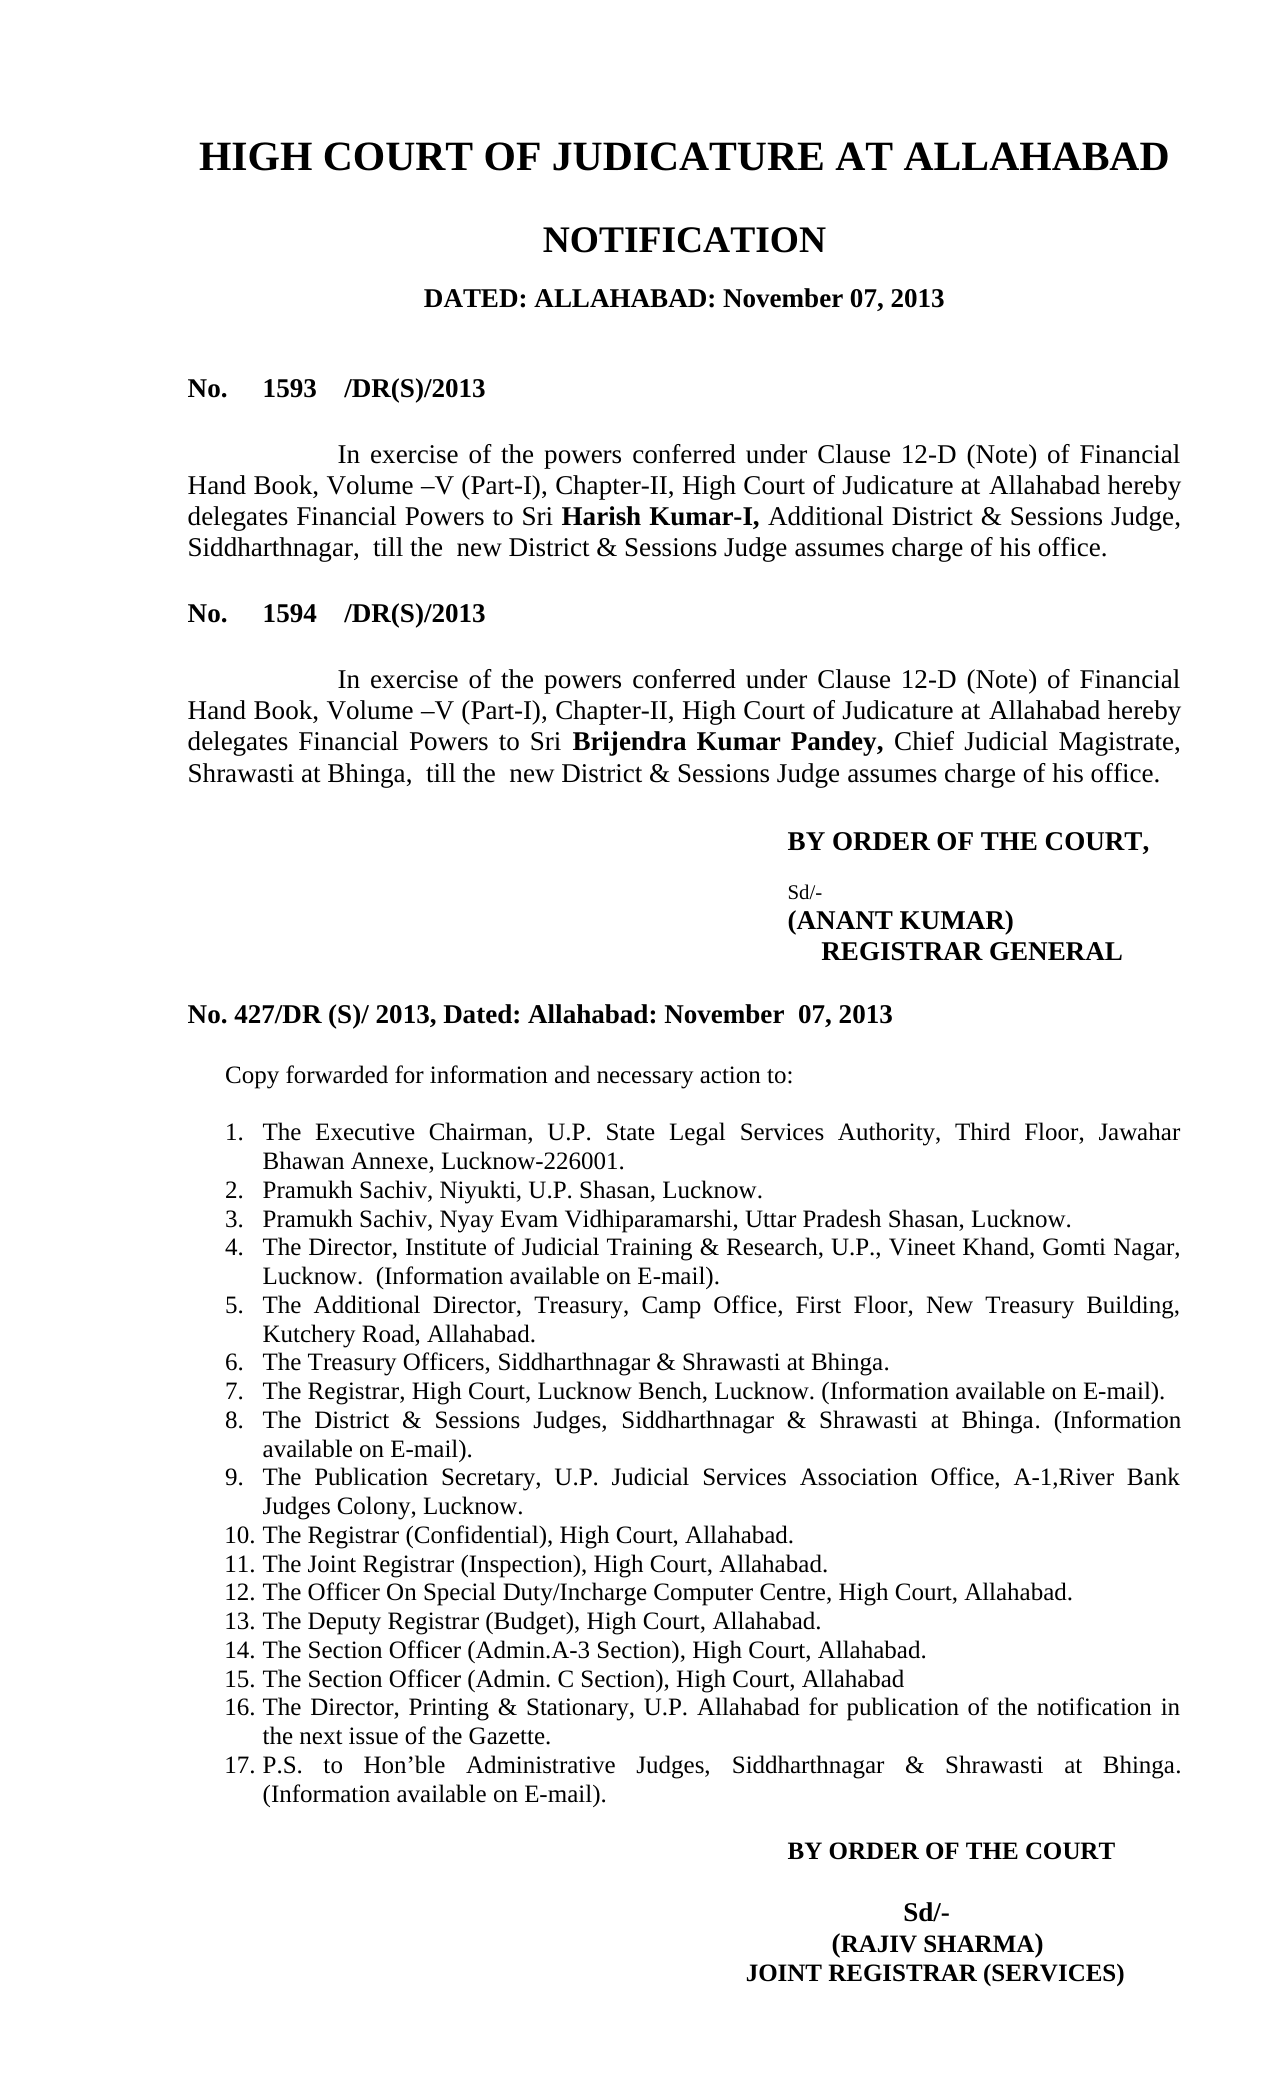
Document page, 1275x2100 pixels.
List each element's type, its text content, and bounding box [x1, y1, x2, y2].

text JOINT REGISTRAR (SERVICES) [187, 1958, 1183, 1987]
text Sd/- [37, 880, 1181, 904]
list Pramukh Sachiv, Niyukti, U.P. Shasan, Lucknow. [225, 1175, 1181, 1204]
subtitle NOTIFICATION [187, 217, 1181, 261]
text HIGH COURT OF JUDICATURE AT ALLAHABAD [187, 131, 1181, 179]
text (ANANT KUMAR) [37, 904, 1181, 935]
list The Registrar, High Court, Lucknow Bench, Lucknow. (Information available on E-mail). [225, 1376, 1181, 1405]
text Copy forwarded for information and necessary action to: [187, 1060, 1181, 1089]
subtitle No. 1593 /DR(S)/2013 [187, 372, 1181, 403]
text BY ORDER OF THE COURT, [412, 825, 1181, 856]
list The Deputy Registrar (Budget), High Court, Allahabad. [224, 1606, 1181, 1635]
list The Additional Director, Treasury, Camp Office, First Floor, New Treasury Building, Kutchery Road, Allahabad. [225, 1290, 1181, 1347]
text BY ORDER OF THE COURT [712, 1836, 1181, 1865]
list The Joint Registrar (Inspection), High Court, Allahabad. [224, 1549, 1181, 1577]
list The Director, Printing & Stationary, U.P. Allahabad for publication of the notification in the next issue of the Gazette. [224, 1692, 1181, 1750]
list The Director, Institute of Judicial Training & Research, U.P., Vineet Khand, Gomti Nagar, Lucknow. (Information available on E-mail). [225, 1232, 1181, 1290]
text Sd/- [787, 1896, 1181, 1927]
subtitle DATED: ALLAHABAD: November 07, 2013 [187, 282, 1181, 313]
list The Officer On Special Duty/Incharge Computer Centre, High Court, Allahabad. [224, 1577, 1181, 1606]
text In exercise of the powers conferred under Clause 12-D (Note) of Financial Hand Book, Volume –V (Part-I), Chapter-II, High Court of Judicature at Allahabad hereby delegates Financial Powers to Sri Brijendra Kumar Pandey, Chief Judicial Magistrate, Shrawasti at Bhinga, till the new District & Sessions Judge assumes charge of his office. [187, 663, 1181, 788]
text No. 427/DR (S)/ 2013, Dated: Allahabad: November 07, 2013 [187, 998, 1183, 1029]
list The Executive Chairman, U.P. State Legal Services Authority, Third Floor, Jawahar Bhawan Annexe, Lucknow-226001. [225, 1117, 1181, 1175]
list The District & Sessions Judges, Siddharthnagar & Shrawasti at Bhinga. (Information available on E-mail). [225, 1405, 1181, 1462]
subtitle No. 1594 /DR(S)/2013 [187, 597, 1181, 628]
text (RAJIV SHARMA) [562, 1927, 1183, 1958]
list The Registrar (Confidential), High Court, Allahabad. [224, 1520, 1181, 1549]
list The Section Officer (Admin.A-3 Section), High Court, Allahabad. [224, 1635, 1181, 1664]
list The Section Officer (Admin. C Section), High Court, Allahabad [224, 1664, 1181, 1692]
list The Treasury Officers, Siddharthnagar & Shrawasti at Bhinga. [225, 1347, 1181, 1376]
list Pramukh Sachiv, Nyay Evam Vidhiparamarshi, Uttar Pradesh Shasan, Lucknow. [225, 1204, 1181, 1232]
text In exercise of the powers conferred under Clause 12-D (Note) of Financial Hand Book, Volume –V (Part-I), Chapter-II, High Court of Judicature at Allahabad hereby delegates Financial Powers to Sri Harish Kumar-I, Additional District & Sessions Judge, Siddharthnagar, till the new District & Sessions Judge assumes charge of his office. [187, 438, 1181, 562]
text REGISTRAR GENERAL [187, 935, 1183, 967]
list The Publication Secretary, U.P. Judicial Services Association Office, A-1,River Bank Judges Colony, Lucknow. [225, 1462, 1181, 1520]
list P.S. to Hon’ble Administrative Judges, Siddharthnagar & Shrawasti at Bhinga. (Information available on E-mail). [224, 1750, 1181, 1807]
